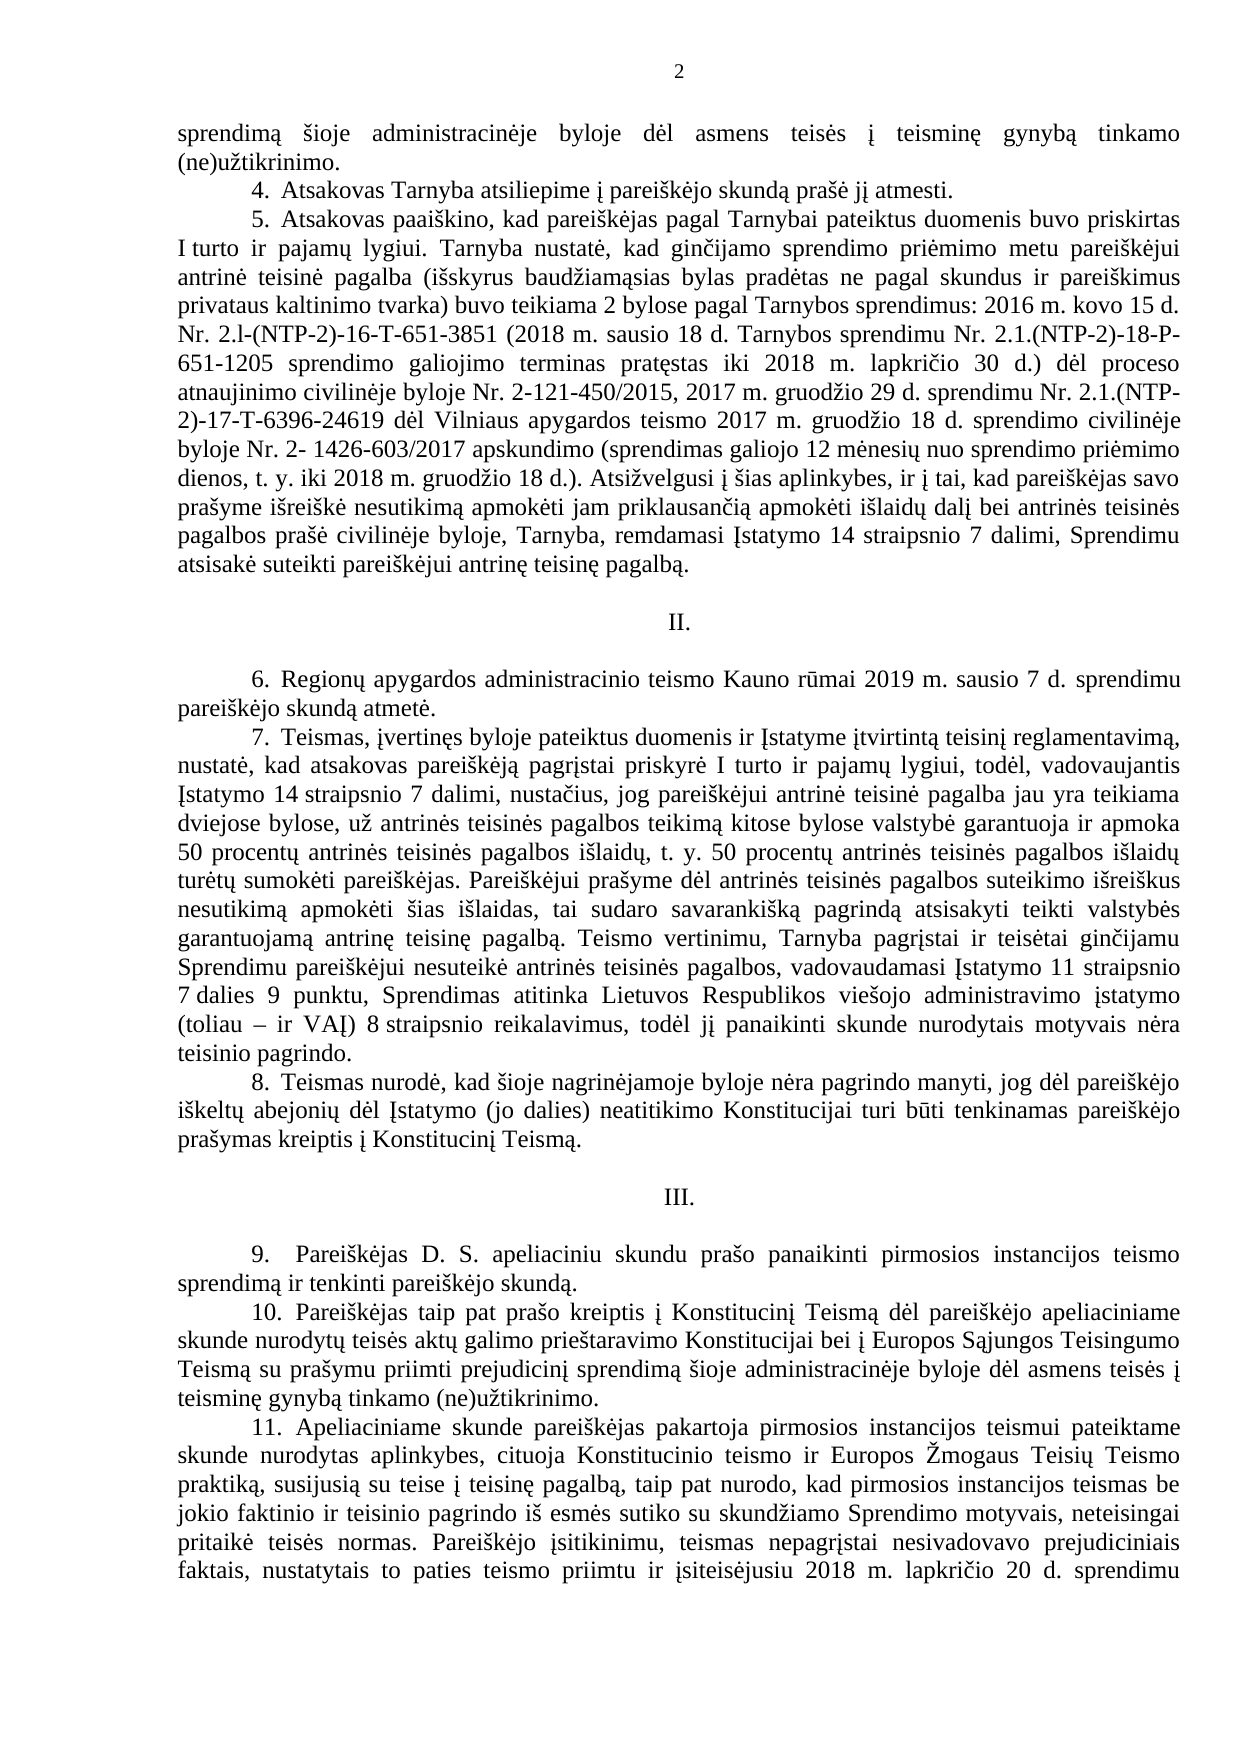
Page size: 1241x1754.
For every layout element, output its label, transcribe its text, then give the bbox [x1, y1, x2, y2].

text 7. Teismas, įvertinęs byloje pateiktus duomenis ir Įstatyme įtvirtintą teisinį reglamentavimą, nustatė, kad atsakovas pareiškėją pagrįstai priskyrė I turto ir pajamų lygiui, todėl, vadovaujantis Įstatymo 14 straipsnio 7 dalimi, nustačius, jog pareiškėjui antrinė teisinė pagalba jau yra teikiama dviejose bylose, už antrinės teisinės pagalbos teikimą kitose bylose valstybė garantuoja ir apmoka 50 procentų antrinės teisinės pagalbos išlaidų, t. y. 50 procentų antrinės teisinės pagalbos išlaidų turėtų sumokėti pareiškėjas. Pareiškėjui prašyme dėl antrinės teisinės pagalbos suteikimo išreiškus nesutikimą apmokėti šias išlaidas, tai sudaro savarankišką pagrindą atsisakyti teikti valstybės garantuojamą antrinę teisinę pagalbą. Teismo vertinimu, Tarnyba pagrįstai ir teisėtai ginčijamu Sprendimu pareiškėjui nesuteikė antrinės teisinės pagalbos, vadovaudamasi Įstatymo 11 straipsnio 7 dalies 9 punktu, Sprendimas atitinka Lietuvos Respublikos viešojo administravimo įstatymo (toliau – ir VAĮ) 8 straipsnio reikalavimus, todėl jį panaikinti skunde nurodytais motyvais nėra teisinio pagrindo. [177, 722, 1181, 1067]
text 9. Pareiškėjas D. S. apeliaciniu skundu prašo panaikinti pirmosios instancijos teismo sprendimą ir tenkinti pareiškėjo skundą. [177, 1239, 1181, 1297]
text 8. Teismas nurodė, kad šioje nagrinėjamoje byloje nėra pagrindo manyti, jog dėl pareiškėjo iškeltų abejonių dėl Įstatymo (jo dalies) neatitikimo Konstitucijai turi būti tenkinamas pareiškėjo prašymas kreiptis į Konstitucinį Teismą. [177, 1067, 1181, 1153]
text sprendimą šioje administracinėje byloje dėl asmens teisės į teisminę gynybą tinkamo (ne)užtikrinimo. [177, 118, 1181, 176]
text 4. Atsakovas Tarnyba atsiliepime į pareiškėjo skundą prašė jį atmesti. [177, 176, 1181, 204]
text 5. Atsakovas paaiškino, kad pareiškėjas pagal Tarnybai pateiktus duomenis buvo priskirtas I turto ir pajamų lygiui. Tarnyba nustatė, kad ginčijamo sprendimo priėmimo metu pareiškėjui antrinė teisinė pagalba (išskyrus baudžiamąsias bylas pradėtas ne pagal skundus ir pareiškimus privataus kaltinimo tvarka) buvo teikiama 2 bylose pagal Tarnybos sprendimus: 2016 m. kovo 15 d. Nr. 2.l-(NTP-2)-16-T-651-3851 (2018 m. sausio 18 d. Tarnybos sprendimu Nr. 2.1.(NTP-2)-18-P-651-1205 sprendimo galiojimo terminas pratęstas iki 2018 m. lapkričio 30 d.) dėl proceso atnaujinimo civilinėje byloje Nr. 2-121-450/2015, 2017 m. gruodžio 29 d. sprendimu Nr. 2.1.(NTP-2)-17-T-6396-24619 dėl Vilniaus apygardos teismo 2017 m. gruodžio 18 d. sprendimo civilinėje byloje Nr. 2- 1426-603/2017 apskundimo (sprendimas galiojo 12 mėnesių nuo sprendimo priėmimo dienos, t. y. iki 2018 m. gruodžio 18 d.). Atsižvelgusi į šias aplinkybes, ir į tai, kad pareiškėjas savo prašyme išreiškė nesutikimą apmokėti jam priklausančią apmokėti išlaidų dalį bei antrinės teisinės pagalbos prašė civilinėje byloje, Tarnyba, remdamasi Įstatymo 14 straipsnio 7 dalimi, Sprendimu atsisakė suteikti pareiškėjui antrinę teisinę pagalbą. [177, 204, 1181, 578]
text 10. Pareiškėjas taip pat prašo kreiptis į Konstitucinį Teismą dėl pareiškėjo apeliaciniame skunde nurodytų teisės aktų galimo prieštaravimo Konstitucijai bei į Europos Sąjungos Teisingumo Teismą su prašymu priimti prejudicinį sprendimą šioje administracinėje byloje dėl asmens teisės į teisminę gynybą tinkamo (ne)užtikrinimo. [177, 1297, 1181, 1412]
text 11. Apeliaciniame skunde pareiškėjas pakartoja pirmosios instancijos teismui pateiktame skunde nurodytas aplinkybes, cituoja Konstitucinio teismo ir Europos Žmogaus Teisių Teismo praktiką, susijusią su teise į teisinę pagalbą, taip pat nurodo, kad pirmosios instancijos teismas be jokio faktinio ir teisinio pagrindo iš esmės sutiko su skundžiamo Sprendimo motyvais, neteisingai pritaikė teisės normas. Pareiškėjo įsitikinimu, teismas nepagrįstai nesivadovavo prejudiciniais faktais, nustatytais to paties teismo priimtu ir įsiteisėjusiu 2018 m. lapkričio 20 d. sprendimu [177, 1412, 1181, 1584]
text 6. Regionų apygardos administracinio teismo Kauno rūmai 2019 m. sausio 7 d. sprendimu pareiškėjo skundą atmetė. [177, 664, 1181, 722]
text II. [177, 607, 1181, 636]
text III. [177, 1182, 1181, 1211]
